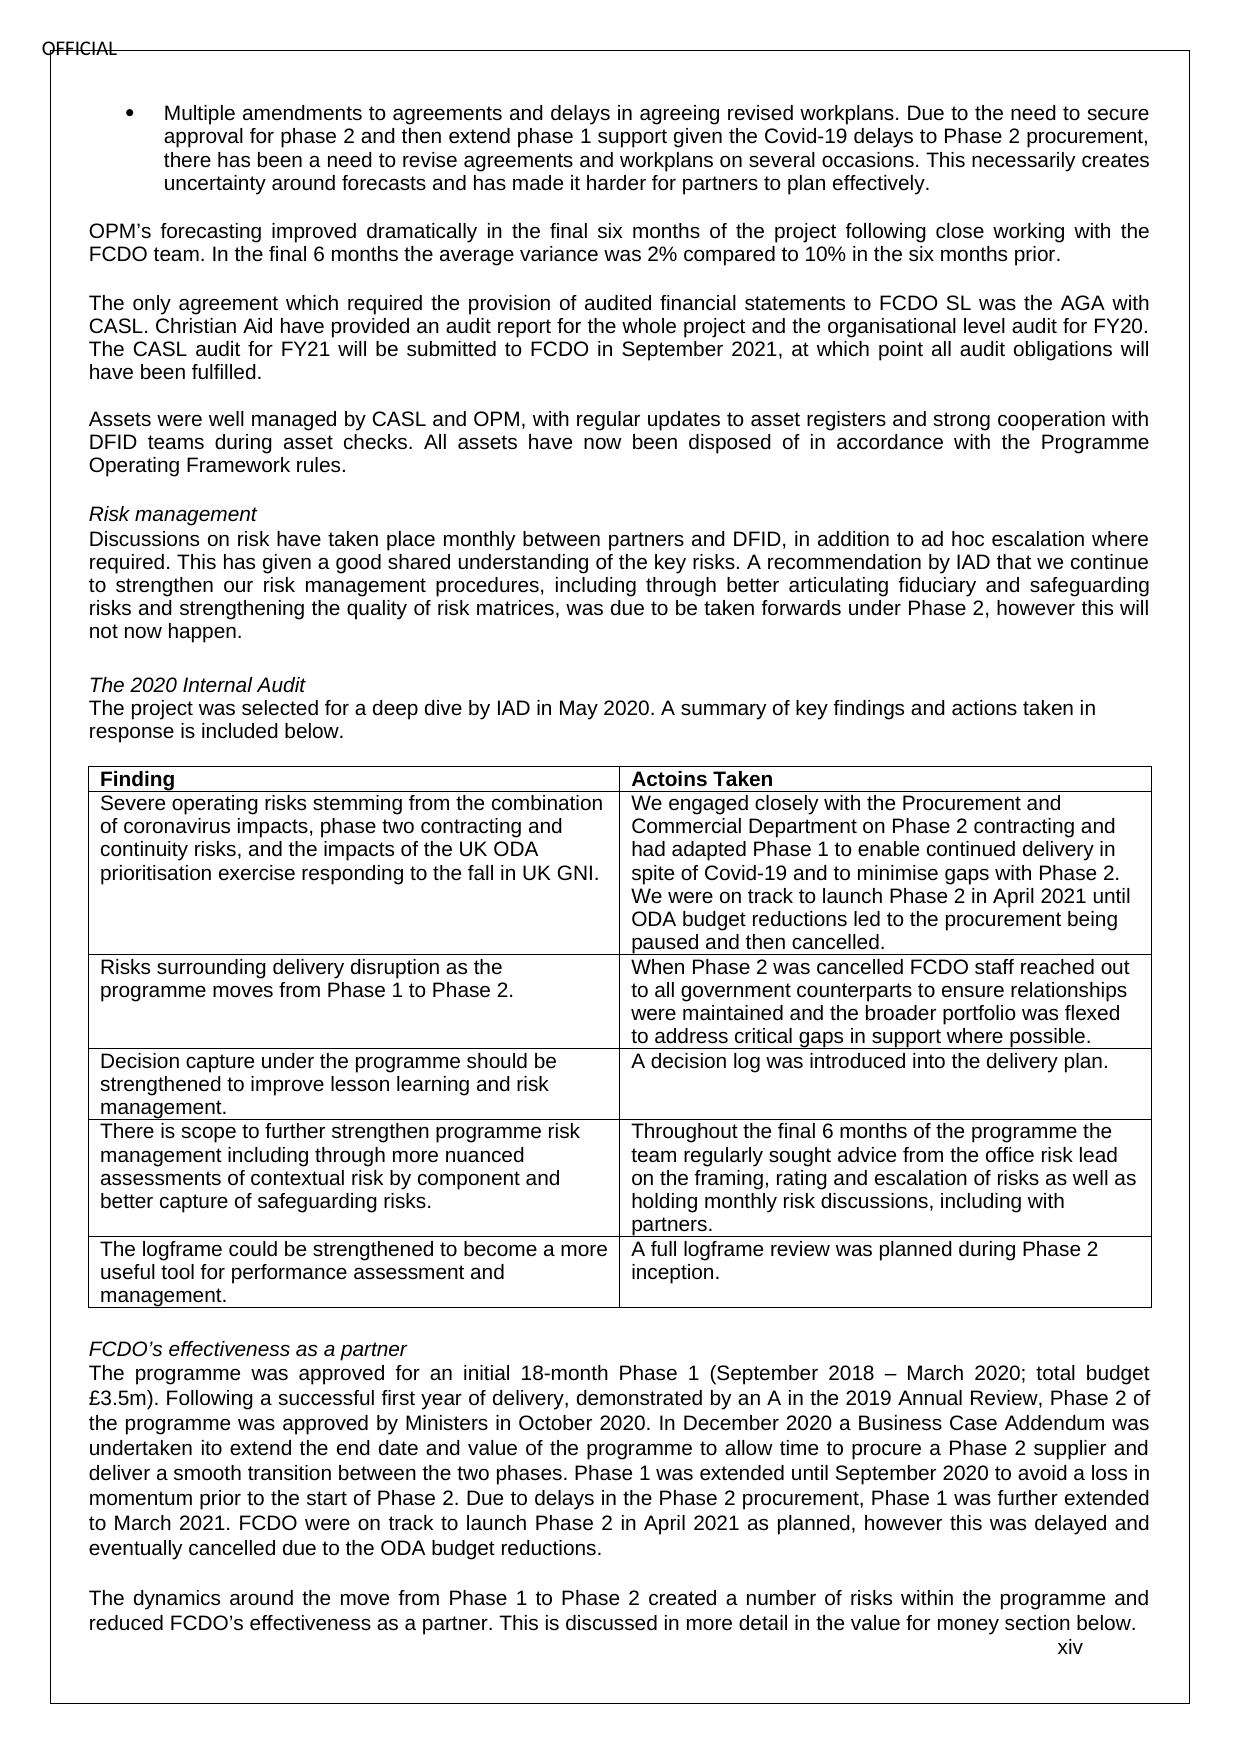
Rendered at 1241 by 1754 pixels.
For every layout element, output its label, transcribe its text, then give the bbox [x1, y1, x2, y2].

table_header Actoins Taken [620, 767, 1151, 791]
table_cell There is scope to further strengthen programme risk management including through more nuanced assessments of contextual risk by component and better capture of safeguarding risks. [89, 1120, 619, 1236]
table_cell A decision log was introduced into the delivery plan. [620, 1049, 1151, 1119]
text OPM’s forecasting improved dramatically in the final six months of the project following close working with the FCDO team. In the final 6 months the average variance was 2% compared to 10% in the six months prior. [89, 220, 1152, 266]
list Multiple amendments to agreements and delays in agreeing revised workplans. Due to the need to secure approval for phase 2 and then extend phase 1 support given the Covid-19 delays to Phase 2 procurement, there has been a need to revise agreements and workplans on several occasions. This necessarily creates uncertainty around forecasts and has made it harder for partners to plan effectively. [126, 102, 1152, 195]
text The 2020 Internal Audit [89, 673, 1152, 697]
table_cell The logframe could be strengthened to become a more useful tool for performance assessment and management. [89, 1237, 619, 1307]
text The only agreement which required the provision of audited financial statements to FCDO SL was the AGA with CASL. Christian Aid have provided an audit report for the whole project and the organisational level audit for FY20. The CASL audit for FY21 will be submitted to FCDO in September 2021, at which point all audit obligations will have been fulfilled. [89, 291, 1152, 384]
text Discussions on risk have taken place monthly between partners and DFID, in addition to ad hoc escalation where required. This has given a good shared understanding of the key risks. A recommendation by IAD that we continue to strengthen our risk management procedures, including through better articulating fiduciary and safeguarding risks and strengthening the quality of risk matrices, was due to be taken forwards under Phase 2, however this will not now happen. [89, 527, 1152, 643]
table_header Finding [89, 767, 619, 791]
table_cell We engaged closely with the Procurement and Commercial Department on Phase 2 contracting and had adapted Phase 1 to enable continued delivery in spite of Covid-19 and to minimise gaps with Phase 2. We were on track to launch Phase 2 in April 2021 until ODA budget reductions led to the procurement being paused and then cancelled. [620, 792, 1151, 954]
text The programme was approved for an initial 18-month Phase 1 (September 2018 – March 2020; total budget £3.5m). Following a successful first year of delivery, demonstrated by an A in the 2019 Annual Review, Phase 2 of the programme was approved by Ministers in October 2020. In December 2020 a Business Case Addendum was undertaken ito extend the end date and value of the programme to allow time to procure a Phase 2 supplier and deliver a smooth transition between the two phases. Phase 1 was extended until September 2020 to avoid a loss in momentum prior to the start of Phase 2. Due to delays in the Phase 2 procurement, Phase 1 was further extended to March 2021. FCDO were on track to launch Phase 2 in April 2021 as planned, however this was delayed and eventually cancelled due to the ODA budget reductions. [89, 1361, 1152, 1559]
table_cell Throughout the final 6 months of the programme the team regularly sought advice from the office risk lead on the framing, rating and escalation of risks as well as holding monthly risk discussions, including with partners. [620, 1120, 1151, 1236]
table_cell Decision capture under the programme should be strengthened to improve lesson learning and risk management. [89, 1049, 619, 1119]
text Risk management [89, 502, 1152, 525]
table_cell When Phase 2 was cancelled FCDO staff reached out to all government counterparts to ensure relationships were maintained and the broader portfolio was flexed to address critical gaps in support where possible. [620, 955, 1151, 1048]
text The project was selected for a deep dive by IAD in May 2020. A summary of key findings and actions taken in response is included below. [89, 697, 1152, 743]
table_cell A full logframe review was planned during Phase 2 inception. [620, 1237, 1151, 1307]
table_cell Risks surrounding delivery disruption as the programme moves from Phase 1 to Phase 2. [89, 955, 619, 1048]
text FCDO’s effectiveness as a partner [89, 1338, 1152, 1361]
text The dynamics around the move from Phase 1 to Phase 2 created a number of risks within the programme and reduced FCDO’s effectiveness as a partner. This is discussed in more detail in the value for money section below. [89, 1586, 1152, 1634]
table_cell Severe operating risks stemming from the combination of coronavirus impacts, phase two contracting and continuity risks, and the impacts of the UK ODA prioritisation exercise responding to the fall in UK GNI. [89, 792, 619, 954]
text Assets were well managed by CASL and OPM, with regular updates to asset registers and strong cooperation with DFID teams during asset checks. All assets have now been disposed of in accordance with the Programme Operating Framework rules. [89, 407, 1152, 477]
